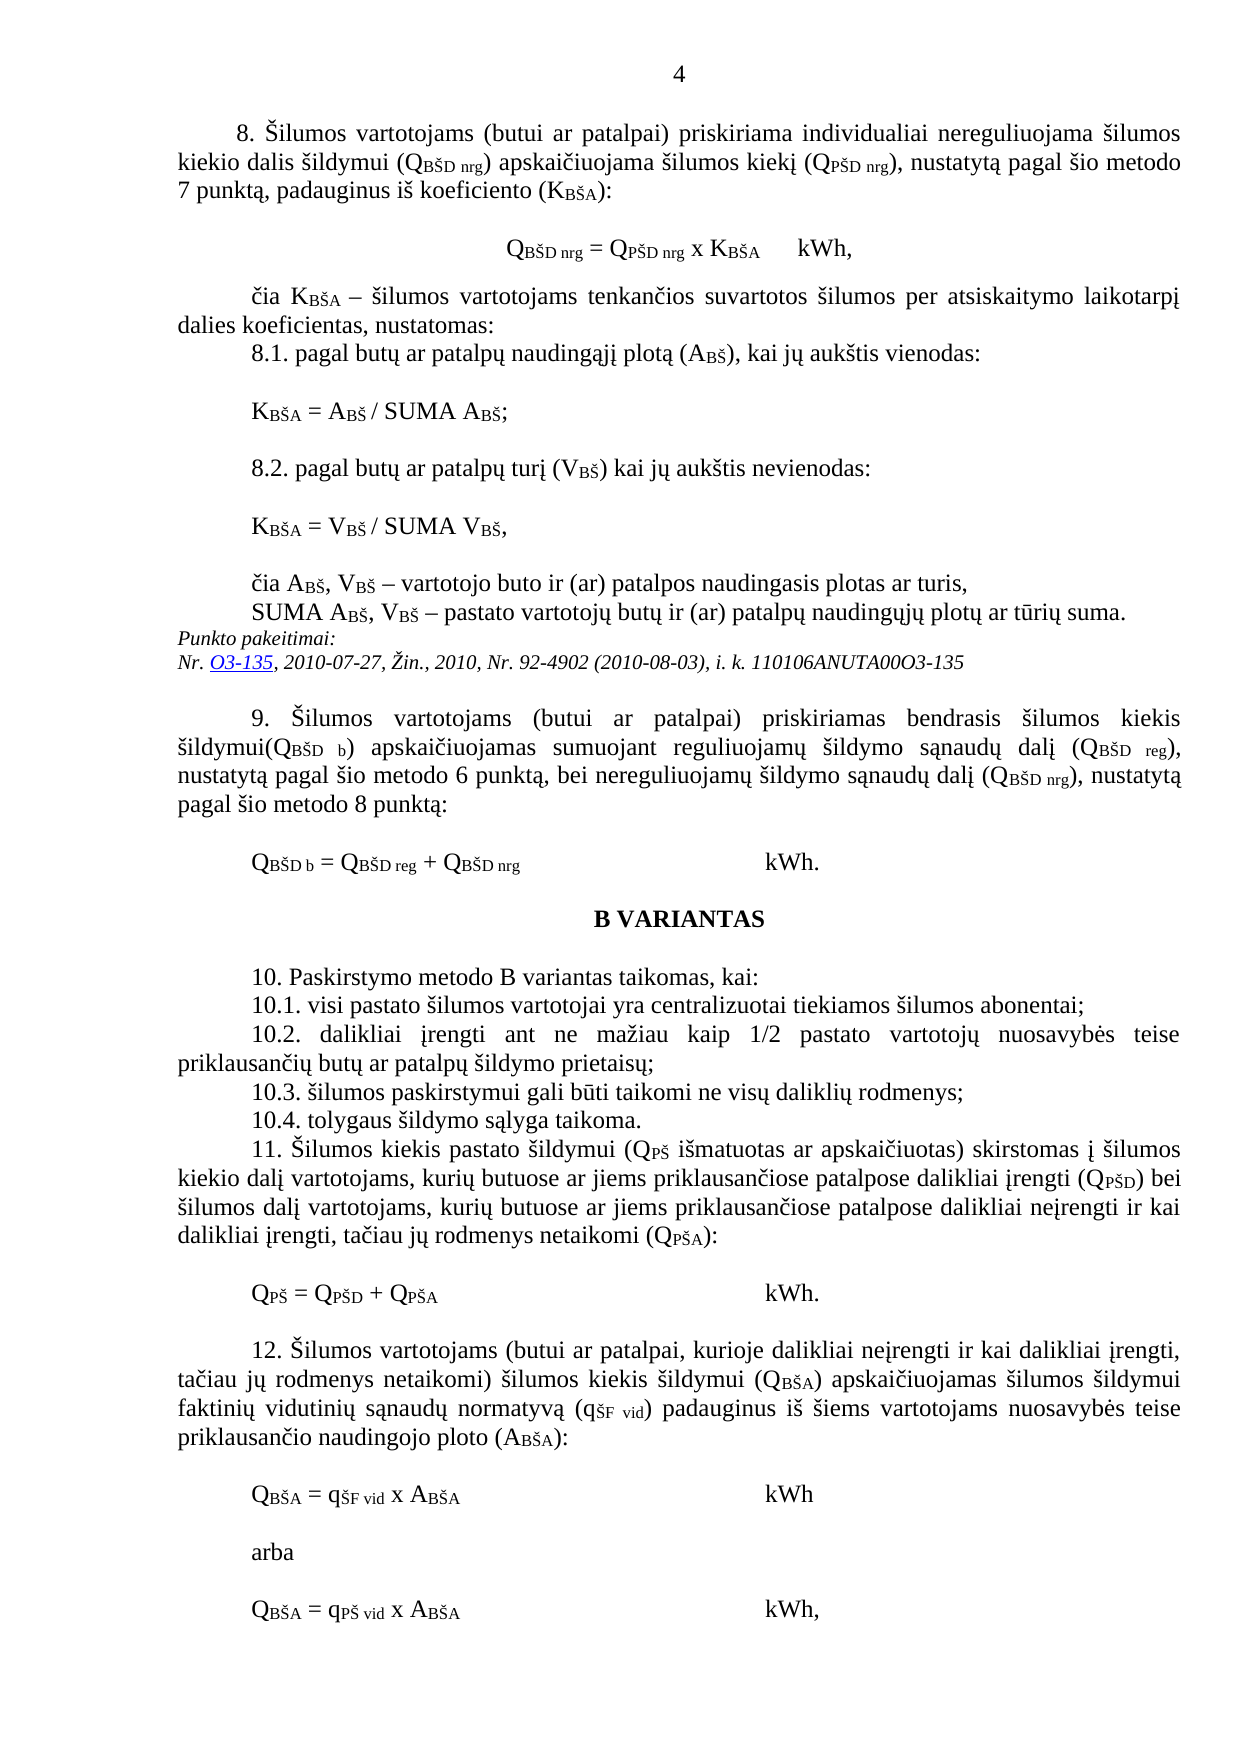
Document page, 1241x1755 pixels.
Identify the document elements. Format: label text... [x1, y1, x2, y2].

text 10.3. šilumos paskirstymui gali būti taikomi ne visų daliklių rodmenys; [177, 1077, 1181, 1105]
text Nr. O3-135, 2010-07-27, Žin., 2010, Nr. 92-4902 (2010-08-03), i. k. 110106ANUTA00O3-135 [177, 650, 1181, 674]
text 10.4. tolygaus šildymo sąlyga taikoma. [177, 1105, 1181, 1134]
text 8. Šilumos vartotojams (butui ar patalpai) priskiriama individualiai nereguliuojama šilumos kiekio dalis šildymui (QBŠD nrg) apskaičiuojama šilumos kiekį (QPŠD nrg), nustatytą pagal šio metodo 7 punktą, padauginus iš koeficiento (KBŠA): [177, 118, 1181, 204]
text QPŠ = QPŠD + QPŠA kWh. [177, 1278, 1181, 1307]
text 10.2. dalikliai įrengti ant ne mažiau kaip 1/2 pastato vartotojų nuosavybės teise priklausančių butų ar patalpų šildymo prietaisų; [177, 1019, 1181, 1077]
text čia ABŠ, VBŠ – vartotojo buto ir (ar) patalpos naudingasis plotas ar turis, [177, 568, 1181, 597]
text QBŠA = qPŠ vid x ABŠA kWh, [177, 1594, 1181, 1623]
text QBŠA = qŠF vid x ABŠA kWh [177, 1479, 1181, 1508]
text 11. Šilumos kiekis pastato šildymui (QPŠ išmatuotas ar apskaičiuotas) skirstomas į šilumos kiekio dalį vartotojams, kurių butuose ar jiems priklausančiose patalpose dalikliai įrengti (QPŠD) bei šilumos dalį vartotojams, kurių butuose ar jiems priklausančiose patalpose dalikliai neįrengti ir kai dalikliai įrengti, tačiau jų rodmenys netaikomi (QPŠA): [177, 1134, 1181, 1249]
text 9. Šilumos vartotojams (butui ar patalpai) priskiriamas bendrasis šilumos kiekis šildymui(QBŠD b) apskaičiuojamas sumuojant reguliuojamų šildymo sąnaudų dalį (QBŠD reg), nustatytą pagal šio metodo 6 punktą, bei nereguliuojamų šildymo sąnaudų dalį (QBŠD nrg), nustatytą pagal šio metodo 8 punktą: [177, 703, 1181, 818]
text Punkto pakeitimai: [177, 626, 1181, 650]
text KBŠA = VBŠ / SUMA VBŠ, [177, 511, 1181, 540]
text 10. Paskirstymo metodo B variantas taikomas, kai: [177, 962, 1181, 990]
text QBŠD nrg = QPŠD nrg x KBŠA kWh, [177, 233, 1181, 262]
text 12. Šilumos vartotojams (butui ar patalpai, kurioje dalikliai neįrengti ir kai dalikliai įrengti, tačiau jų rodmenys netaikomi) šilumos kiekis šildymui (QBŠA) apskaičiuojamas šilumos šildymui faktinių vidutinių sąnaudų normatyvą (qŠF vid) padauginus iš šiems vartotojams nuosavybės teise priklausančio naudingojo ploto (ABŠA): [177, 1335, 1181, 1450]
text 8.2. pagal butų ar patalpų turį (VBŠ) kai jų aukštis nevienodas: [177, 453, 1181, 482]
text 8.1. pagal butų ar patalpų naudingąjį plotą (ABŠ), kai jų aukštis vienodas: [177, 338, 1181, 367]
text arba [177, 1537, 1181, 1565]
text B VARIANTAS [177, 904, 1181, 933]
text KBŠA = ABŠ / SUMA ABŠ; [177, 396, 1181, 425]
text 10.1. visi pastato šilumos vartotojai yra centralizuotai tiekiamos šilumos abonentai; [177, 990, 1181, 1019]
text čia KBŠA – šilumos vartotojams tenkančios suvartotos šilumos per atsiskaitymo laikotarpį dalies koeficientas, nustatomas: [177, 281, 1181, 338]
text QBŠD b = QBŠD reg + QBŠD nrg kWh. [177, 847, 1181, 875]
text SUMA ABŠ, VBŠ – pastato vartotojų butų ir (ar) patalpų naudingųjų plotų ar tūrių suma. [177, 597, 1181, 626]
